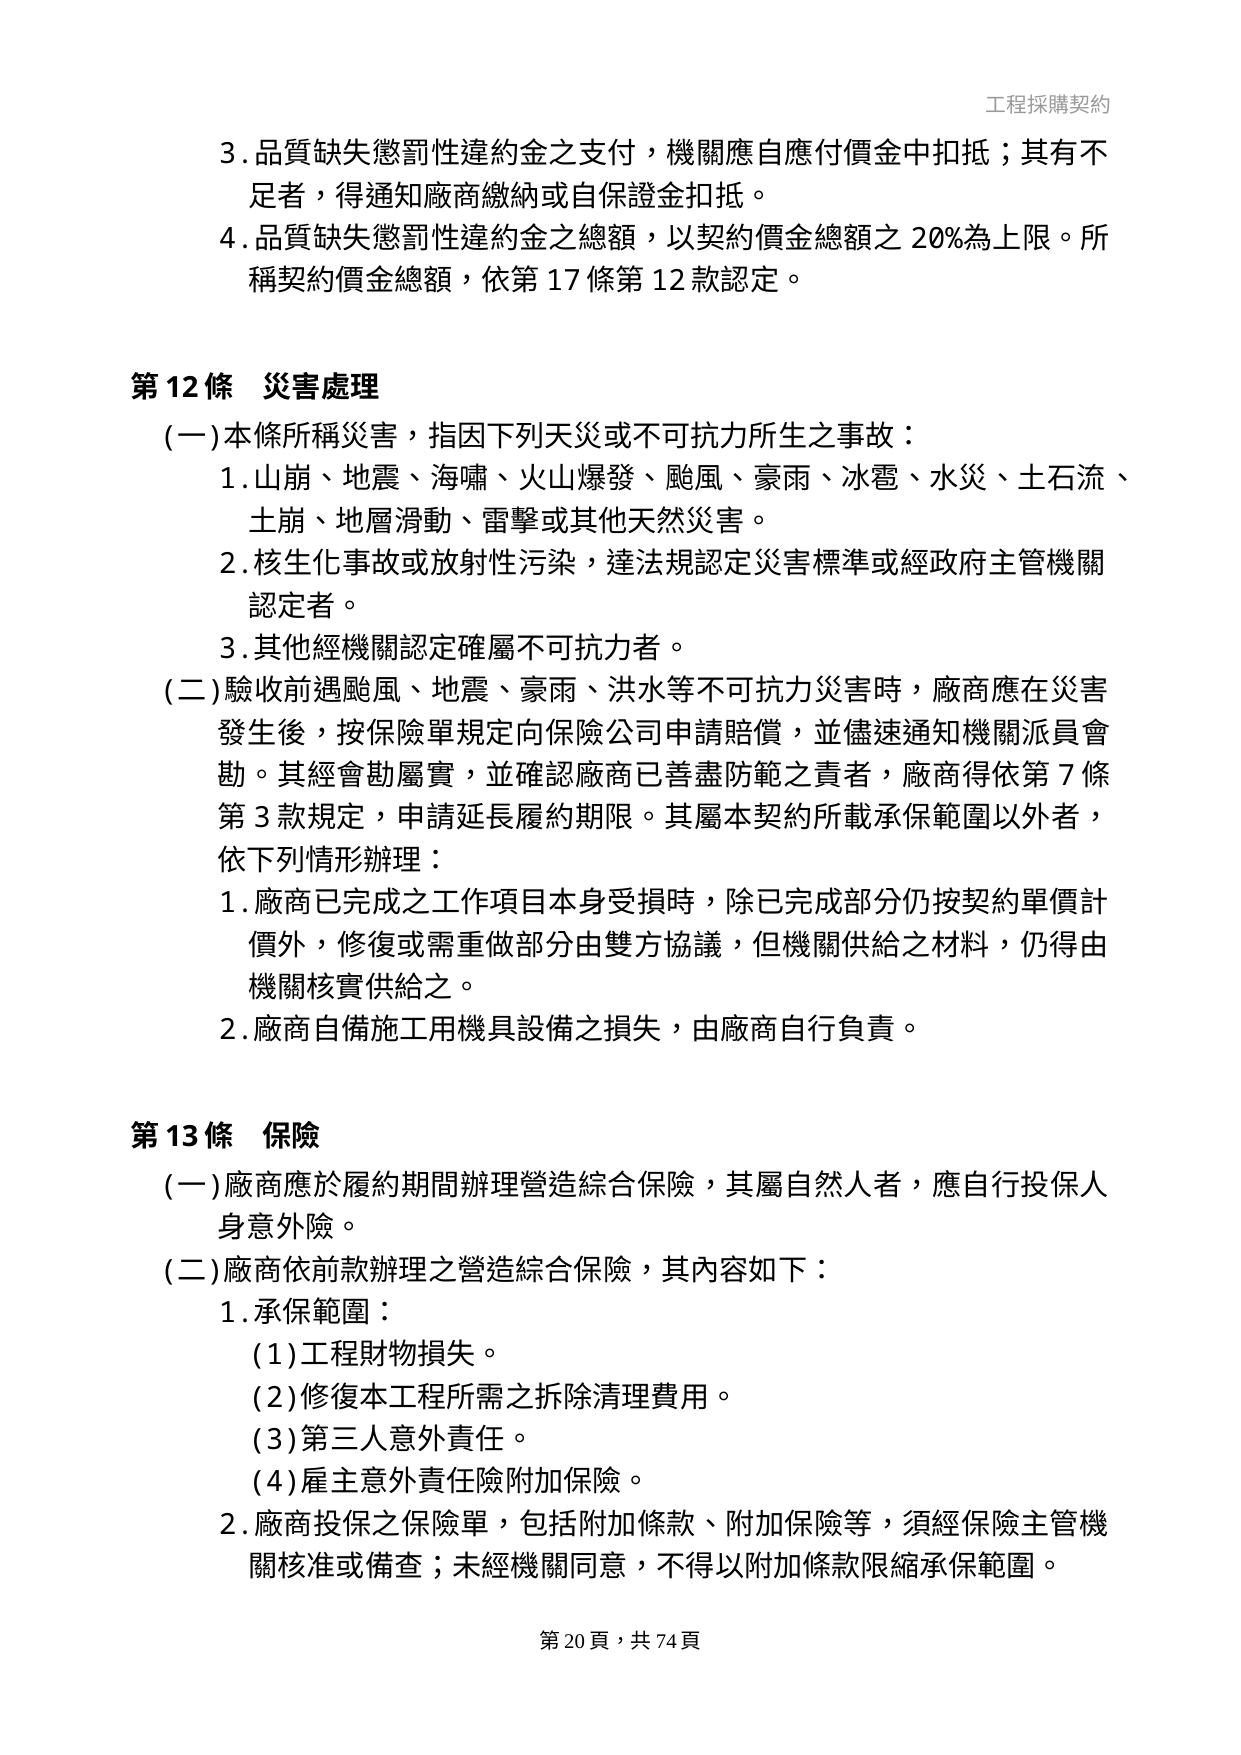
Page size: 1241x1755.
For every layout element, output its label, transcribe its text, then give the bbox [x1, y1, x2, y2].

text 2.廠商自備施工用機具設備之損失，由廠商自行負責。 [218, 1006, 1110, 1048]
text (4)雇主意外責任險附加保險。 [248, 1458, 1110, 1500]
text (2)修復本工程所需之拆除清理費用。 [248, 1373, 1110, 1416]
text 4.品質缺失懲罰性違約金之總額，以契約價金總額之20%為上限。所稱契約價金總額，依第17條第12款認定。 [218, 214, 1110, 299]
text (1)工程財物損失。 [248, 1331, 1110, 1373]
text 1.廠商已完成之工作項目本身受損時，除已完成部分仍按契約單價計價外，修復或需重做部分由雙方協議，但機關供給之材料，仍得由機關核實供給之。 [218, 879, 1110, 1006]
text (二)廠商依前款辦理之營造綜合保險，其內容如下： [159, 1246, 1110, 1288]
subtitle 第13條 保險 [130, 1113, 1110, 1155]
text (一)廠商應於履約期間辦理營造綜合保險，其屬自然人者，應自行投保人身意外險。 [159, 1161, 1110, 1246]
text 2.核生化事故或放射性污染，達法規認定災害標準或經政府主管機關認定者。 [218, 540, 1108, 624]
subtitle 第12條 災害處理 [130, 364, 1110, 406]
text 1.山崩、地震、海嘯、火山爆發、颱風、豪雨、冰雹、水災、土石流、土崩、地層滑動、雷擊或其他天然災害。 [218, 455, 1108, 540]
text 3.其他經機關認定確屬不可抗力者。 [218, 624, 1108, 667]
text 2.廠商投保之保險單，包括附加條款、附加保險等，須經保險主管機關核准或備查；未經機關同意，不得以附加條款限縮承保範圍。 [218, 1500, 1110, 1585]
text 1.承保範圍： [218, 1288, 1110, 1331]
text 3.品質缺失懲罰性違約金之支付，機關應自應付價金中扣抵；其有不足者，得通知廠商繳納或自保證金扣抵。 [218, 130, 1110, 214]
text (3)第三人意外責任。 [248, 1416, 1110, 1458]
text (二)驗收前遇颱風、地震、豪雨、洪水等不可抗力災害時，廠商應在災害發生後，按保險單規定向保險公司申請賠償，並儘速通知機關派員會勘。其經會勘屬實，並確認廠商已善盡防範之責者，廠商得依第7條第3款規定，申請延長履約期限。其屬本契約所載承保範圍以外者，依下列情形辦理： [159, 667, 1110, 879]
text (一)本條所稱災害，指因下列天災或不可抗力所生之事故： [159, 413, 1110, 455]
